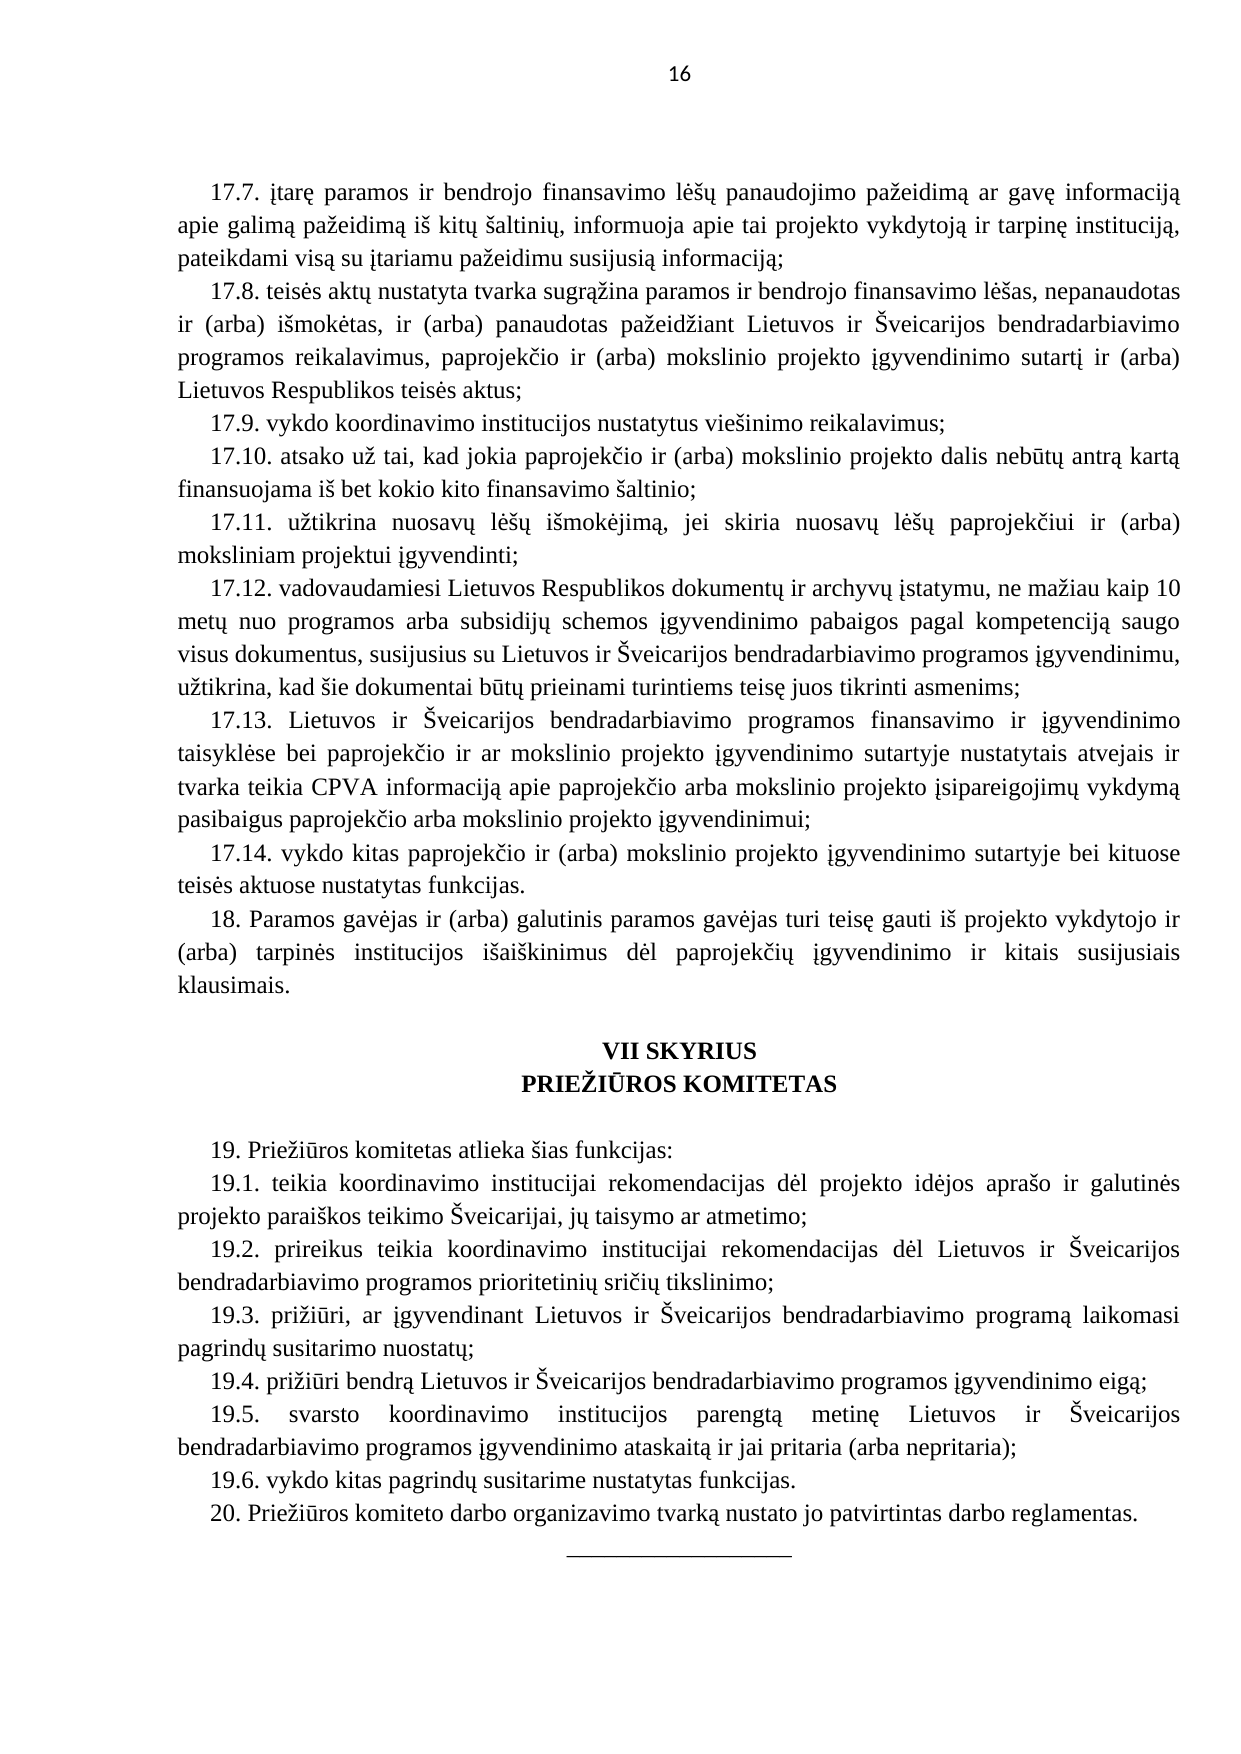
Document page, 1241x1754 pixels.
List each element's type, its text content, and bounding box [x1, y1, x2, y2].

text 17.12. vadovaudamiesi Lietuvos Respublikos dokumentų ir archyvų įstatymu, ne mažiau kaip 10 metų nuo programos arba subsidijų schemos įgyvendinimo pabaigos pagal kompetenciją saugo visus dokumentus, susijusius su Lietuvos ir Šveicarijos bendradarbiavimo programos įgyvendinimu, užtikrina, kad šie dokumentai būtų prieinami turintiems teisę juos tikrinti asmenims; [177, 573, 1181, 701]
text 19.3. prižiūri, ar įgyvendinant Lietuvos ir Šveicarijos bendradarbiavimo programą laikomasi pagrindų susitarimo nuostatų; [177, 1300, 1181, 1362]
text 18. Paramos gavėjas ir (arba) galutinis paramos gavėjas turi teisę gauti iš projekto vykdytojo ir (arba) tarpinės institucijos išaiškinimus dėl paprojekčių įgyvendinimo ir kitais susijusiais klausimais. [177, 904, 1181, 998]
text __________________ [177, 1531, 1181, 1560]
text VII SKYRIUS [177, 1036, 1181, 1064]
text PRIEŽIŪROS KOMITETAS [177, 1069, 1181, 1097]
text 17.11. užtikrina nuosavų lėšų išmokėjimą, jei skiria nuosavų lėšų paprojekčiui ir (arba) moksliniam projektui įgyvendinti; [177, 507, 1181, 569]
text 17.13. Lietuvos ir Šveicarijos bendradarbiavimo programos finansavimo ir įgyvendinimo taisyklėse bei paprojekčio ir ar mokslinio projekto įgyvendinimo sutartyje nustatytais atvejais ir tvarka teikia CPVA informaciją apie paprojekčio arba mokslinio projekto įsipareigojimų vykdymą pasibaigus paprojekčio arba mokslinio projekto įgyvendinimui; [177, 706, 1181, 833]
text 19.4. prižiūri bendrą Lietuvos ir Šveicarijos bendradarbiavimo programos įgyvendinimo eigą; [177, 1366, 1181, 1395]
text 17.7. įtarę paramos ir bendrojo finansavimo lėšų panaudojimo pažeidimą ar gavę informaciją apie galimą pažeidimą iš kitų šaltinių, informuoja apie tai projekto vykdytoją ir tarpinę instituciją, pateikdami visą su įtariamu pažeidimu susijusią informaciją; [177, 177, 1181, 272]
text 19. Priežiūros komitetas atlieka šias funkcijas: [177, 1135, 1181, 1163]
text 20. Priežiūros komiteto darbo organizavimo tvarką nustato jo patvirtintas darbo reglamentas. [177, 1498, 1181, 1527]
text 19.5. svarsto koordinavimo institucijos parengtą metinę Lietuvos ir Šveicarijos bendradarbiavimo programos įgyvendinimo ataskaitą ir jai pritaria (arba nepritaria); [177, 1399, 1181, 1461]
text 19.2. prireikus teikia koordinavimo institucijai rekomendacijas dėl Lietuvos ir Šveicarijos bendradarbiavimo programos prioritetinių sričių tikslinimo; [177, 1234, 1181, 1296]
text 17.14. vykdo kitas paprojekčio ir (arba) mokslinio projekto įgyvendinimo sutartyje bei kituose teisės aktuose nustatytas funkcijas. [177, 838, 1181, 899]
text 17.9. vykdo koordinavimo institucijos nustatytus viešinimo reikalavimus; [177, 408, 1181, 437]
text 19.6. vykdo kitas pagrindų susitarime nustatytas funkcijas. [177, 1465, 1181, 1494]
text 17.10. atsako už tai, kad jokia paprojekčio ir (arba) mokslinio projekto dalis nebūtų antrą kartą finansuojama iš bet kokio kito finansavimo šaltinio; [177, 441, 1181, 503]
text 17.8. teisės aktų nustatyta tvarka sugrąžina paramos ir bendrojo finansavimo lėšas, nepanaudotas ir (arba) išmokėtas, ir (arba) panaudotas pažeidžiant Lietuvos ir Šveicarijos bendradarbiavimo programos reikalavimus, paprojekčio ir (arba) mokslinio projekto įgyvendinimo sutartį ir (arba) Lietuvos Respublikos teisės aktus; [177, 276, 1181, 404]
text 19.1. teikia koordinavimo institucijai rekomendacijas dėl projekto idėjos aprašo ir galutinės projekto paraiškos teikimo Šveicarijai, jų taisymo ar atmetimo; [177, 1168, 1181, 1229]
